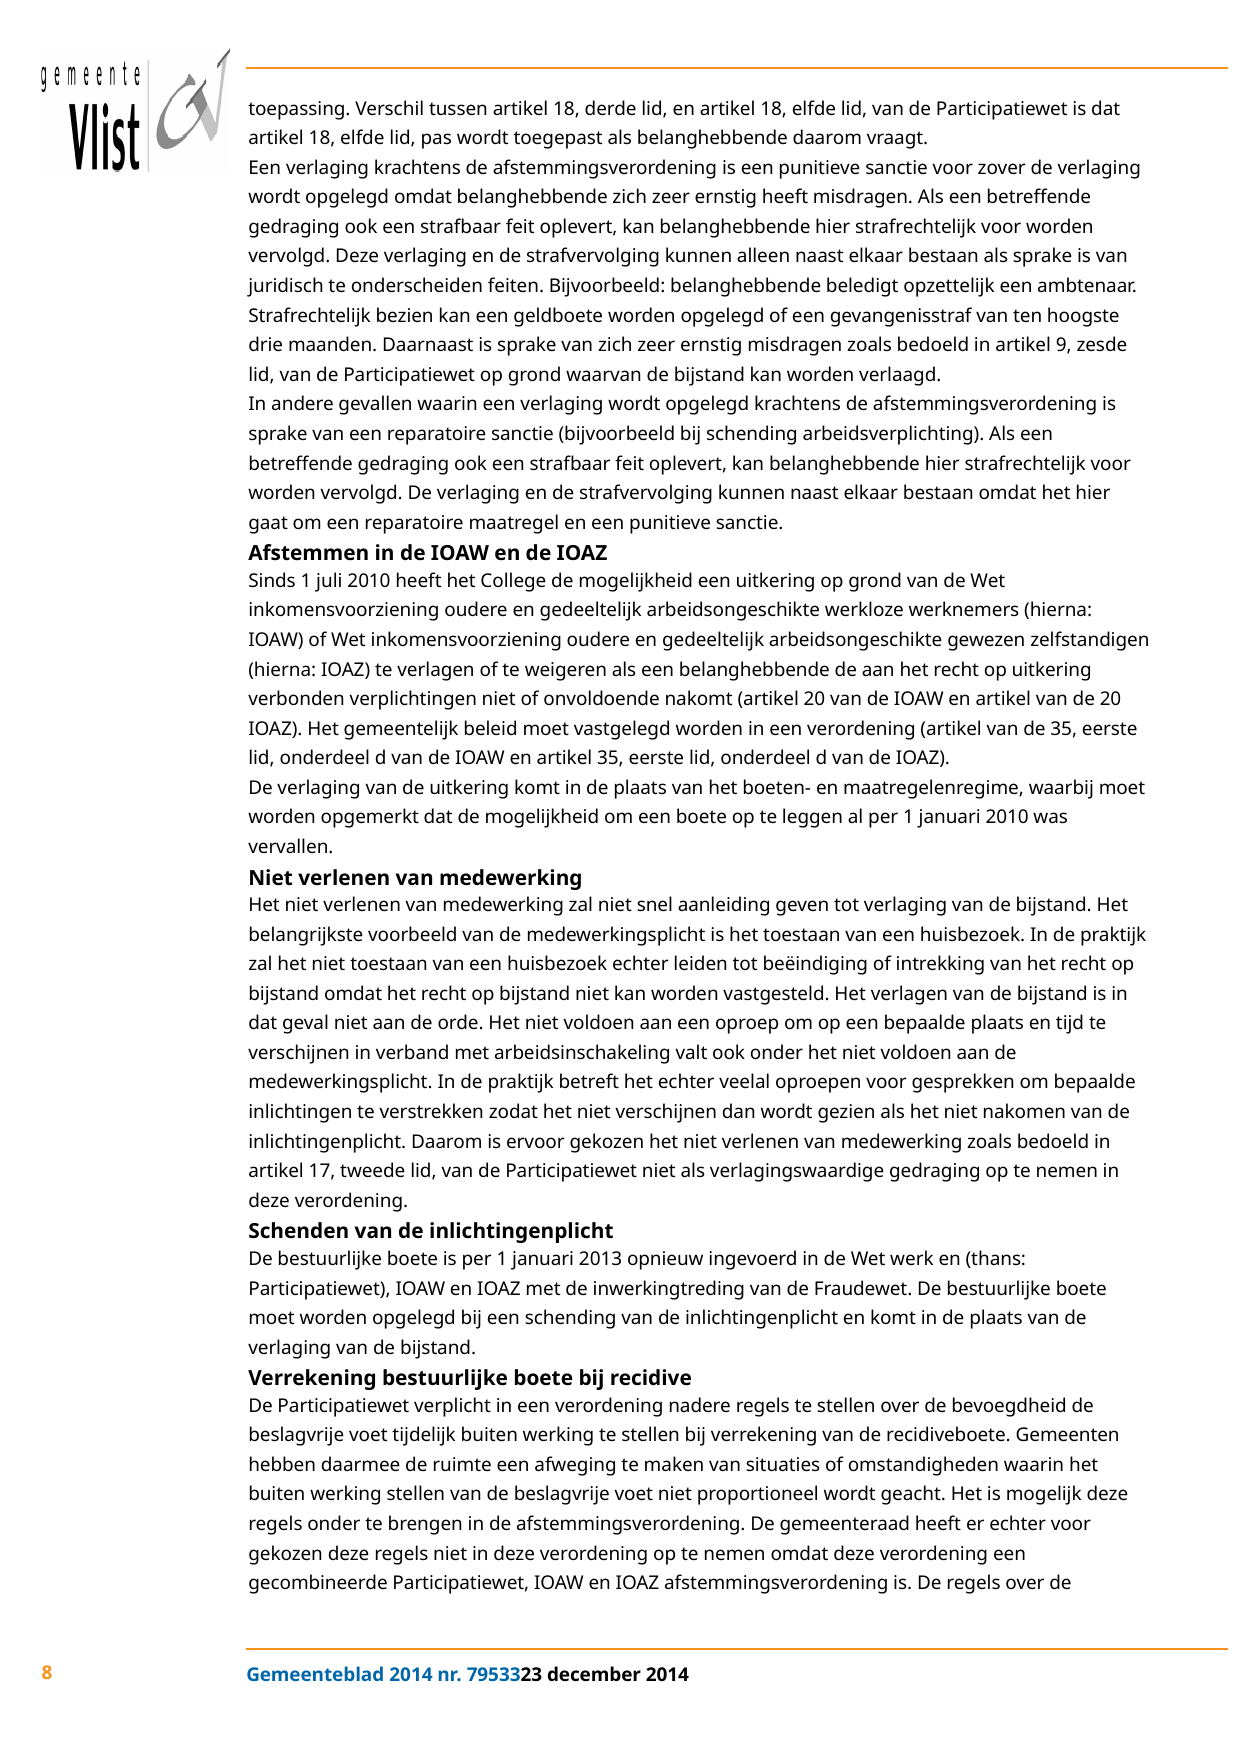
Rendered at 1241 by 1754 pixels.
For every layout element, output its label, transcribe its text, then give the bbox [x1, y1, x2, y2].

text Afstemmen in de IOAW en de IOAZ [248, 538, 1152, 567]
text De Participatiewet verplicht in een verordening nadere regels te stellen over de bevoegdheid de beslagvrije voet tijdelijk buiten werking te stellen bij verrekening van de recidiveboete. Gemeenten hebben daarmee de ruimte een afweging te maken van situaties of omstandigheden waarin het buiten werking stellen van de beslagvrije voet niet proportioneel wordt geacht. Het is mogelijk deze regels onder te brengen in de afstemmingsverordening. De gemeenteraad heeft er echter voor gekozen deze regels niet in deze verordening op te nemen omdat deze verordening een gecombineerde Participatiewet, IOAW en IOAZ afstemmingsverordening is. De regels over de [248, 1392, 1152, 1595]
text Verrekening bestuurlijke boete bij recidive [248, 1363, 1152, 1392]
text In andere gevallen waarin een verlaging wordt opgelegd krachtens de afstemmingsverordening is sprake van een reparatoire sanctie (bijvoorbeeld bij schending arbeidsverplichting). Als een betreffende gedraging ook een strafbaar feit oplevert, kan belanghebbende hier strafrechtelijk voor worden vervolgd. De verlaging en de strafvervolging kunnen naast elkaar bestaan omdat het hier gaat om een reparatoire maatregel en een punitieve sanctie. [248, 391, 1152, 535]
text Sinds 1 juli 2010 heeft het College de mogelijkheid een uitkering op grond van de Wet inkomensvoorziening oudere en gedeeltelijk arbeidsongeschikte werkloze werknemers (hierna: IOAW) of Wet inkomensvoorziening oudere en gedeeltelijk arbeidsongeschikte gewezen zelfstandigen (hierna: IOAZ) te verlagen of te weigeren als een belanghebbende de aan het recht op uitkering verbonden verplichtingen niet of onvoldoende nakomt (artikel 20 van de IOAW en artikel van de 20 IOAZ). Het gemeentelijk beleid moet vastgelegd worden in een verordening (artikel van de 35, eerste lid, onderdeel d van de IOAW en artikel 35, eerste lid, onderdeel d van de IOAZ). [248, 567, 1152, 770]
text toepassing. Verschil tussen artikel 18, derde lid, en artikel 18, elfde lid, van de Participatiewet is dat artikel 18, elfde lid, pas wordt toegepast als belanghebbende daarom vraagt. [248, 95, 1152, 150]
picture [41, 47, 231, 172]
text Niet verlenen van medewerking [248, 863, 1152, 891]
text Het niet verlenen van medewerking zal niet snel aanleiding geven tot verlaging van de bijstand. Het belangrijkste voorbeeld van de medewerkingsplicht is het toestaan van een huisbezoek. In de praktijk zal het niet toestaan van een huisbezoek echter leiden tot beëindiging of intrekking van het recht op bijstand omdat het recht op bijstand niet kan worden vastgesteld. Het verlagen van de bijstand is in dat geval niet aan de orde. Het niet voldoen aan een oproep om op een bepaalde plaats en tijd te verschijnen in verband met arbeidsinschakeling valt ook onder het niet voldoen aan de medewerkingsplicht. In de praktijk betreft het echter veelal oproepen voor gesprekken om bepaalde inlichtingen te verstrekken zodat het niet verschijnen dan wordt gezien als het niet nakomen van de inlichtingenplicht. Daarom is ervoor gekozen het niet verlenen van medewerking zoals bedoeld in artikel 17, tweede lid, van de Participatiewet niet als verlagingswaardige gedraging op te nemen in deze verordening. [248, 891, 1152, 1213]
text De verlaging van de uitkering komt in de plaats van het boeten- en maatregelenregime, waarbij moet worden opgemerkt dat de mogelijkheid om een boete op te leggen al per 1 januari 2010 was vervallen. [248, 774, 1152, 859]
text De bestuurlijke boete is per 1 januari 2013 opnieuw ingevoerd in de Wet werk en (thans: Participatiewet), IOAW en IOAZ met de inwerkingtreding van de Fraudewet. De bestuurlijke boete moet worden opgelegd bij een schending van de inlichtingenplicht en komt in de plaats van de verlaging van de bijstand. [248, 1245, 1152, 1359]
text Een verlaging krachtens de afstemmingsverordening is een punitieve sanctie voor zover de verlaging wordt opgelegd omdat belanghebbende zich zeer ernstig heeft misdragen. Als een betreffende gedraging ook een strafbaar feit oplevert, kan belanghebbende hier strafrechtelijk voor worden vervolgd. Deze verlaging en de strafvervolging kunnen alleen naast elkaar bestaan als sprake is van juridisch te onderscheiden feiten. Bijvoorbeeld: belanghebbende beledigt opzettelijk een ambtenaar. Strafrechtelijk bezien kan een geldboete worden opgelegd of een gevangenisstraf van ten hoogste drie maanden. Daarnaast is sprake van zich zeer ernstig misdragen zoals bedoeld in artikel 9, zesde lid, van de Participatiewet op grond waarvan de bijstand kan worden verlaagd. [248, 154, 1152, 387]
text Schenden van de inlichtingenplicht [248, 1217, 1152, 1245]
